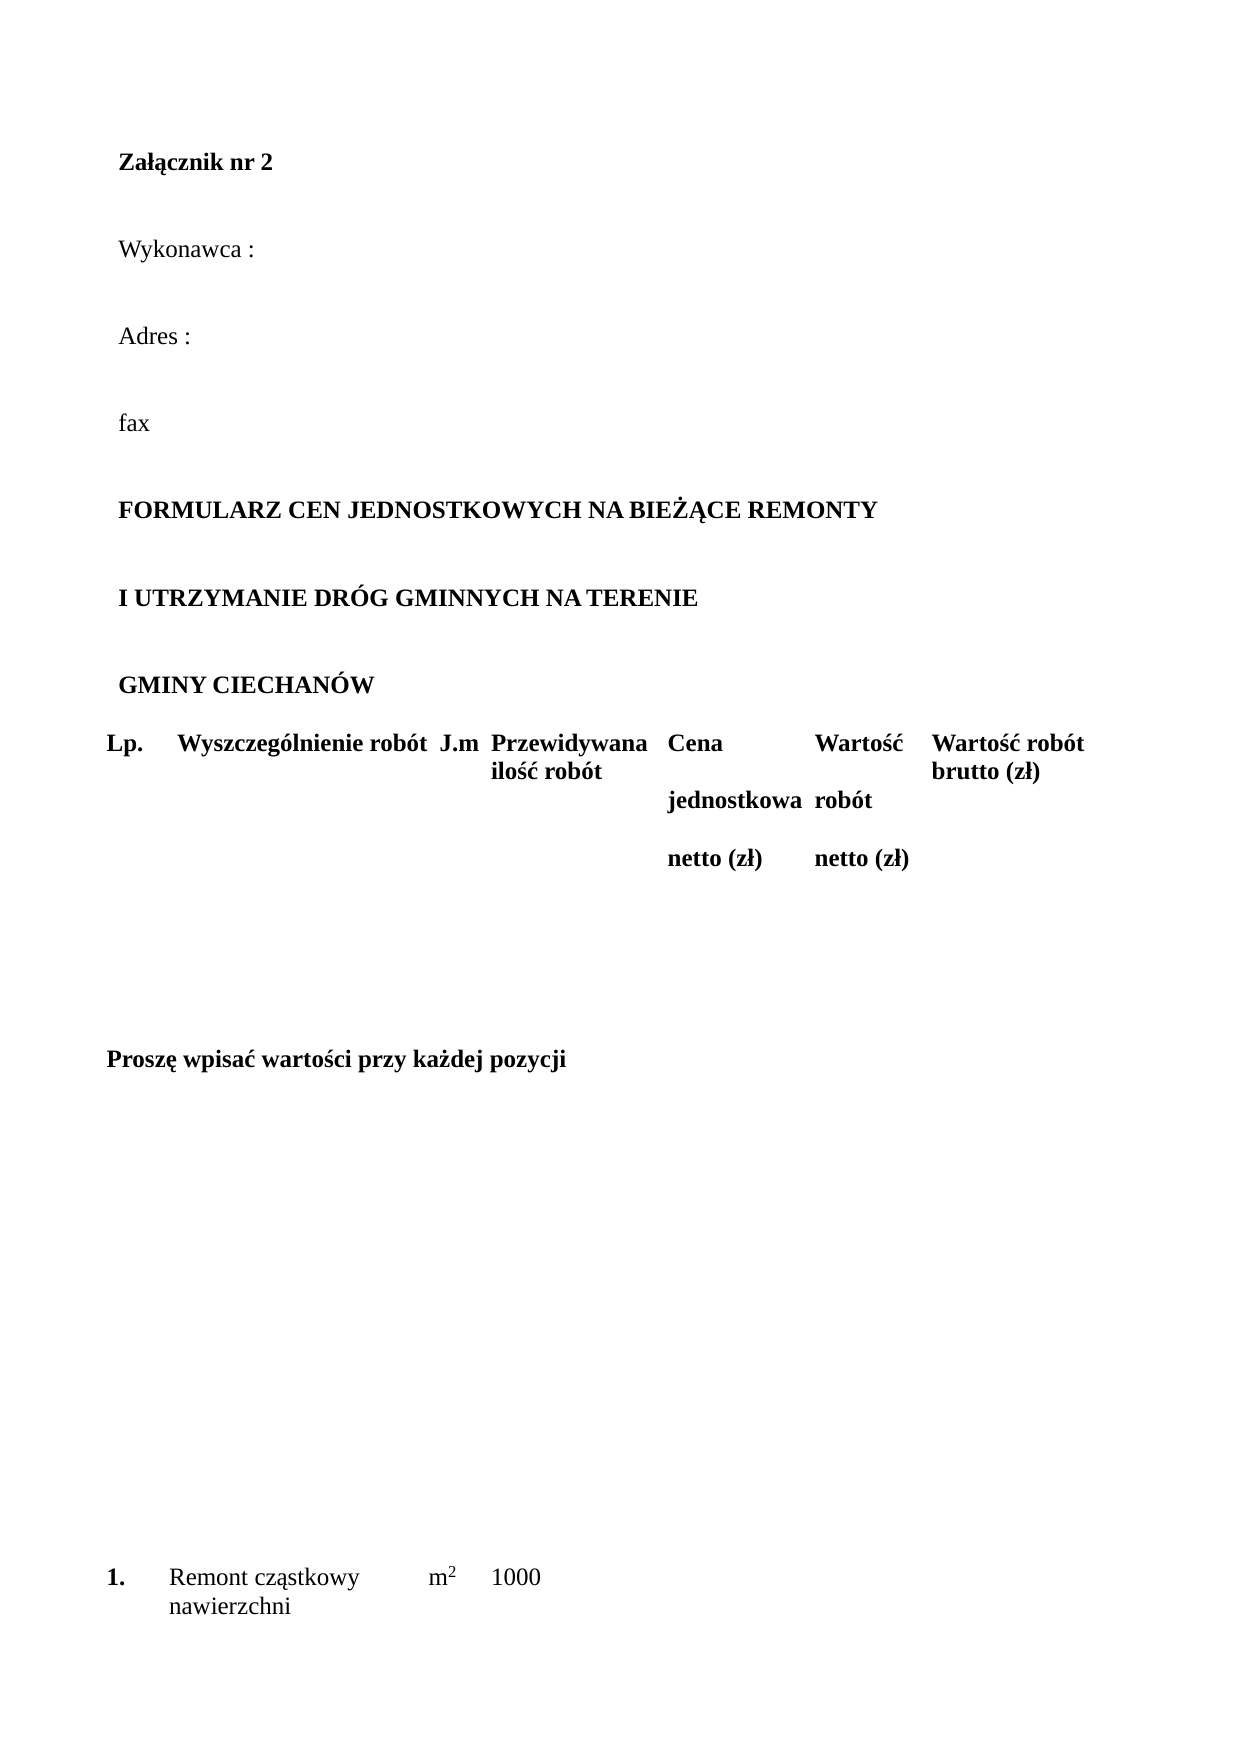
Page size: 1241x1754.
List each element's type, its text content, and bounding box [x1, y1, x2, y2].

table_cell m2 [428, 1562, 491, 1619]
table_cell [656, 1073, 814, 1102]
table_cell 1. [106, 1562, 169, 1619]
table_cell [491, 1131, 656, 1332]
table_cell [814, 1102, 921, 1131]
text fax [118, 408, 1122, 437]
table_header Lp. [106, 728, 177, 1016]
table_cell [814, 1131, 921, 1332]
table_cell [814, 1073, 921, 1102]
table_cell [814, 1332, 921, 1562]
text Adres : [118, 321, 1122, 350]
table_cell [491, 1102, 656, 1131]
table_cell [106, 1102, 169, 1131]
table_cell [921, 1562, 1093, 1619]
table_cell [106, 1332, 169, 1562]
table_cell [428, 1332, 491, 1562]
table_cell [106, 1073, 169, 1102]
text Wykonawca : [118, 234, 1122, 263]
text I UTRZYMANIE DRÓG GMINNYCH NA TERENIE [118, 583, 1122, 611]
table_cell [921, 1332, 1093, 1562]
table_cell [169, 1102, 428, 1131]
table_header Wartość robót brutto (zł) [931, 728, 1093, 1016]
table_cell [656, 1102, 814, 1131]
table_header Wyszczególnienie robót [177, 728, 439, 1016]
text FORMULARZ CEN JEDNOSTKOWYCH NA BIEŻĄCE REMONTY [118, 496, 1122, 524]
table_cell [656, 1332, 814, 1562]
table_cell [491, 1073, 656, 1102]
table_cell [921, 1073, 1093, 1102]
table_cell [491, 1332, 656, 1562]
table_cell [169, 1131, 428, 1332]
table_cell [921, 1131, 1093, 1332]
table_cell Remont cząstkowy nawierzchni [169, 1562, 428, 1619]
table_cell [169, 1332, 428, 1562]
table_header J.m [439, 728, 491, 1016]
table_cell [656, 1131, 814, 1332]
table_header Cena jednostkowa netto (zł) [668, 728, 814, 1016]
table_cell [921, 1102, 1093, 1131]
text Załącznik nr 2 [118, 147, 1122, 176]
table_cell 1000 [491, 1562, 656, 1619]
table_cell [428, 1131, 491, 1332]
table_cell [428, 1073, 491, 1102]
table_header Przewidywana ilość robót [491, 728, 667, 1016]
table_cell [169, 1073, 428, 1102]
table_header Wartość robót netto (zł) [814, 728, 931, 1016]
table_cell [428, 1102, 491, 1131]
text GMINY CIECHANÓW [118, 670, 1122, 698]
table_cell [814, 1562, 921, 1619]
table_cell [656, 1562, 814, 1619]
table_cell [106, 1131, 169, 1332]
table_cell Proszę wpisać wartości przy każdej pozycji [106, 1016, 1093, 1073]
